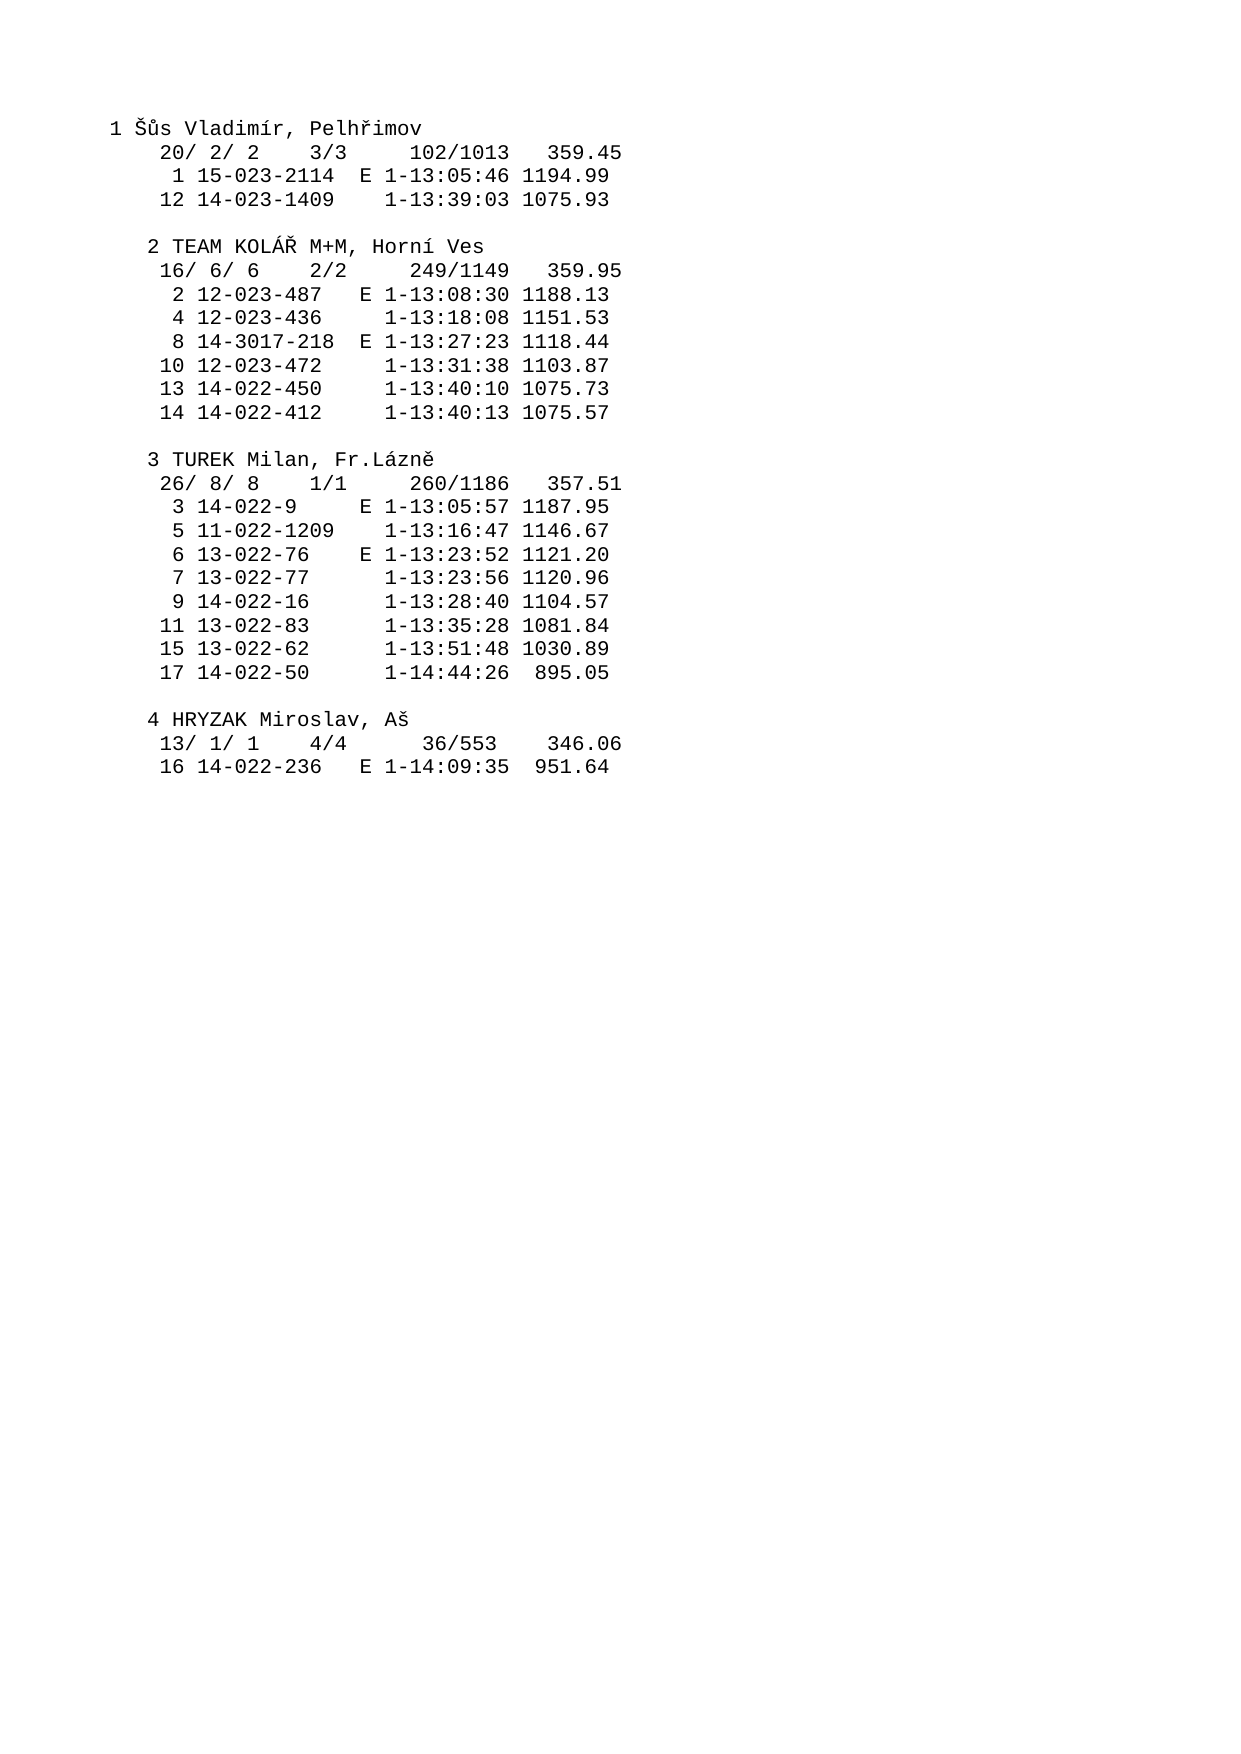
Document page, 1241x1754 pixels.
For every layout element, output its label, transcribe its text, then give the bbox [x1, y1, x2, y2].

text 5 11-022-1209 1-13:16:47 1146.67 [97, 520, 1140, 544]
text 8 14-3017-218 E 1-13:27:23 1118.44 [97, 331, 1140, 354]
text 16/ 6/ 6 2/2 249/1149 359.95 [97, 260, 1140, 284]
text 16 14-022-236 E 1-14:09:35 951.64 [97, 757, 1140, 780]
text 4 12-023-436 1-13:18:08 1151.53 [97, 307, 1140, 331]
text 4 HRYZAK Miroslav, Aš [97, 709, 1140, 733]
text 13 14-022-450 1-13:40:10 1075.73 [97, 378, 1140, 402]
text 7 13-022-77 1-13:23:56 1120.96 [97, 567, 1140, 591]
text 14 14-022-412 1-13:40:13 1075.57 [97, 402, 1140, 426]
text 10 12-023-472 1-13:31:38 1103.87 [97, 354, 1140, 378]
text 13/ 1/ 1 4/4 36/553 346.06 [97, 733, 1140, 757]
text 2 12-023-487 E 1-13:08:30 1188.13 [97, 284, 1140, 307]
text 26/ 8/ 8 1/1 260/1186 357.51 [97, 473, 1140, 496]
text 17 14-022-50 1-14:44:26 895.05 [97, 662, 1140, 686]
text 15 13-022-62 1-13:51:48 1030.89 [97, 638, 1140, 662]
text 11 13-022-83 1-13:35:28 1081.84 [97, 615, 1140, 638]
text 12 14-023-1409 1-13:39:03 1075.93 [97, 189, 1140, 213]
text 3 14-022-9 E 1-13:05:57 1187.95 [97, 496, 1140, 520]
text 6 13-022-76 E 1-13:23:52 1121.20 [97, 544, 1140, 567]
text 1 15-023-2114 E 1-13:05:46 1194.99 [97, 165, 1140, 189]
text 1 Šůs Vladimír, Pelhřimov [97, 118, 1140, 142]
text 3 TUREK Milan, Fr.Lázně [97, 449, 1140, 473]
text 9 14-022-16 1-13:28:40 1104.57 [97, 591, 1140, 615]
text 2 TEAM KOLÁŘ M+M, Horní Ves [97, 236, 1140, 260]
text 20/ 2/ 2 3/3 102/1013 359.45 [97, 142, 1140, 165]
